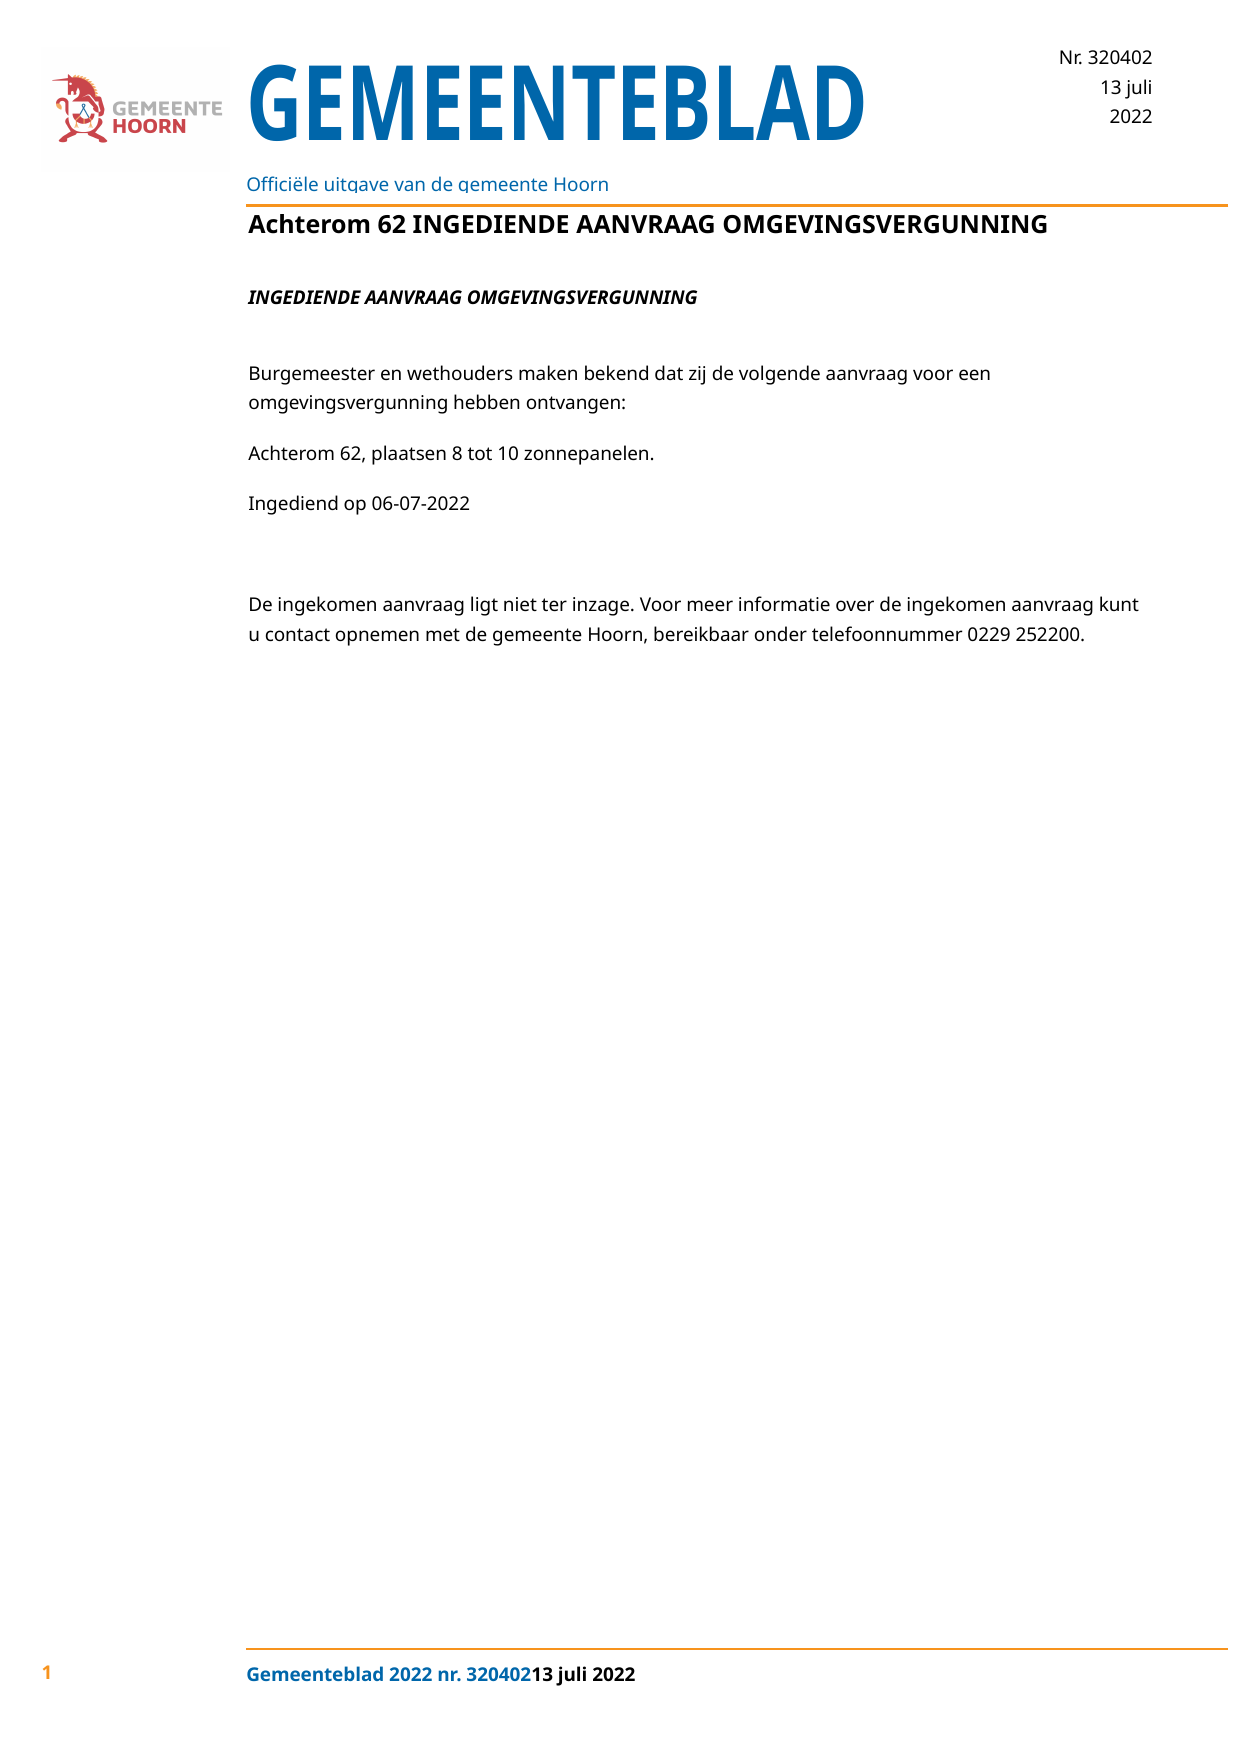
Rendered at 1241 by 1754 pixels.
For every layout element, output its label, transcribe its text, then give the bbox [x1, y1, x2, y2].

text INGEDIENDE AANVRAAG OMGEVINGSVERGUNNING [248, 284, 1152, 309]
text De ingekomen aanvraag ligt niet ter inzage. Voor meer informatie over de ingekomen aanvraag kunt u contact opnemen met de gemeente Hoorn, bereikbaar onder telefoonnummer 0229 252200. [248, 591, 1152, 647]
text Ingediend op 06-07-2022 [248, 490, 1152, 516]
text Achterom 62, plaatsen 8 tot 10 zonnepanelen. [248, 440, 1152, 466]
text Burgemeester en wethouders maken bekend dat zij de volgende aanvraag voor een omgevingsvergunning hebben ontvangen: [248, 360, 1152, 415]
picture [41, 47, 231, 172]
text Achterom 62 INGEDIENDE AANVRAAG OMGEVINGSVERGUNNING [248, 207, 1152, 241]
